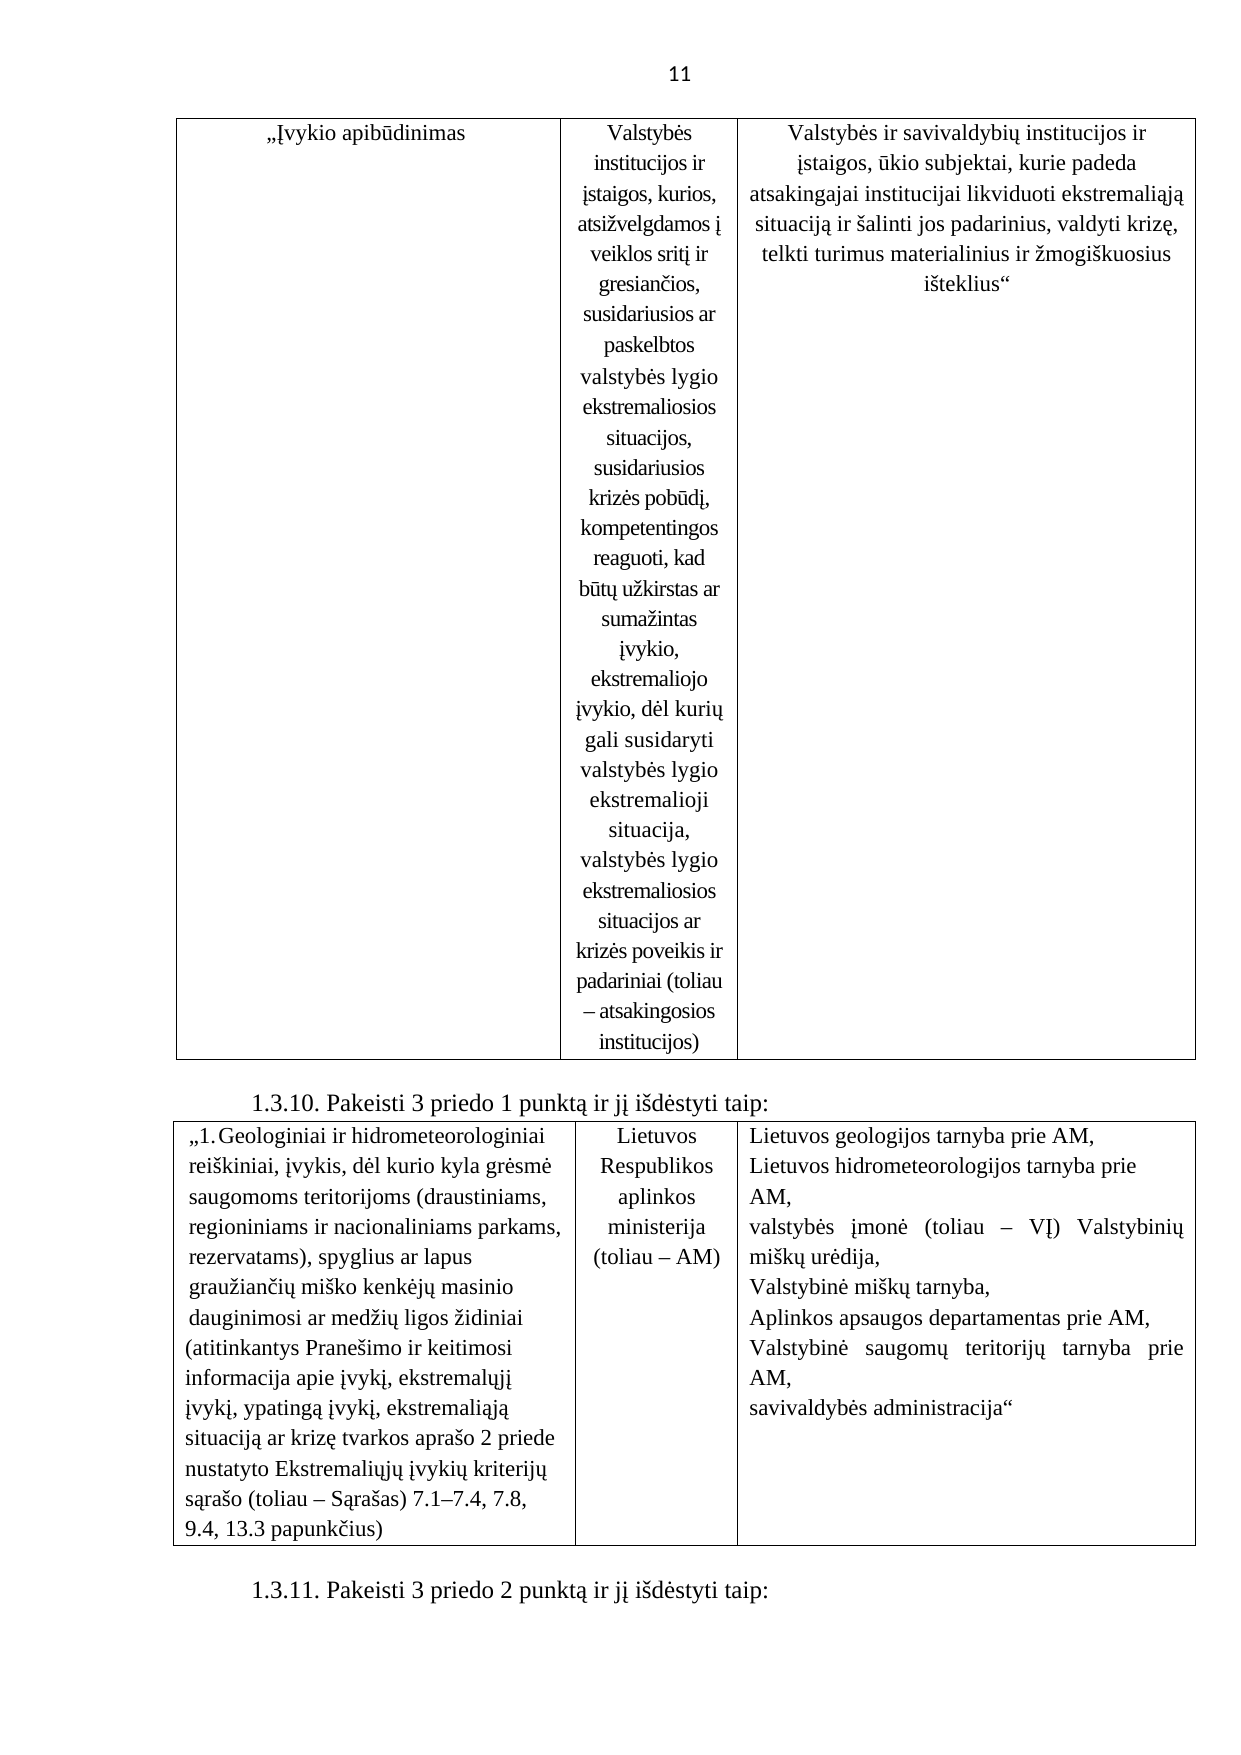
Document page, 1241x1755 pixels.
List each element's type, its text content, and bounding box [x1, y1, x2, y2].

text 1.3.11. Pakeisti 3 priedo 2 punktą ir jį išdėstyti taip: [177, 1575, 1181, 1604]
table_header „Įvykio apibūdinimas [177, 119, 560, 1058]
table_header Lietuvos geologijos tarnyba prie AM, Lietuvos hidrometeorologijos tarnyba prie AM, valstybės įmonė (toliau – VĮ) Valstybinių miškų urėdija, Valstybinė miškų tarnyba, Aplinkos apsaugos departamentas prie AM, Valstybinė saugomų teritorijų tarnyba prie AM, savivaldybės administracija“ [738, 1122, 1195, 1545]
table_header Valstybės institucijos ir įstaigos, kurios, atsižvelgdamos į veiklos sritį ir gresiančios, susidariusios ar paskelbtos valstybės lygio ekstremaliosios situacijos, susidariusios krizės pobūdį, kompetentingos reaguoti, kad būtų užkirstas ar sumažintas įvykio, ekstremaliojo įvykio, dėl kurių gali susidaryti valstybės lygio ekstremalioji situacija, valstybės lygio ekstremaliosios situacijos ar krizės poveikis ir padariniai (toliau – atsakingosios institucijos) [561, 119, 737, 1058]
table_header Valstybės ir savivaldybių institucijos ir įstaigos, ūkio subjektai, kurie padeda atsakingajai institucijai likviduoti ekstremaliąją situaciją ir šalinti jos padarinius, valdyti krizę, telkti turimus materialinius ir žmogiškuosius išteklius“ [738, 119, 1195, 1058]
text 1.3.10. Pakeisti 3 priedo 1 punktą ir jį išdėstyti taip: [177, 1088, 1181, 1117]
table_header „1. Geologiniai ir hidrometeorologiniai reiškiniai, įvykis, dėl kurio kyla grėsmė saugomoms teritorijoms (draustiniams, regioniniams ir nacionaliniams parkams, rezervatams), spyglius ar lapus graužiančių miško kenkėjų masinio dauginimosi ar medžių ligos židiniai (atitinkantys Pranešimo ir keitimosi informacija apie įvykį, ekstremalųjį įvykį, ypatingą įvykį, ekstremaliąją situaciją ar krizę tvarkos aprašo 2 priede nustatyto Ekstremaliųjų įvykių kriterijų sąrašo (toliau – Sąrašas) 7.1–7.4, 7.8, 9.4, 13.3 papunkčius) [174, 1122, 575, 1545]
table_header Lietuvos Respublikos aplinkos ministerija (toliau – AM) [576, 1122, 737, 1545]
